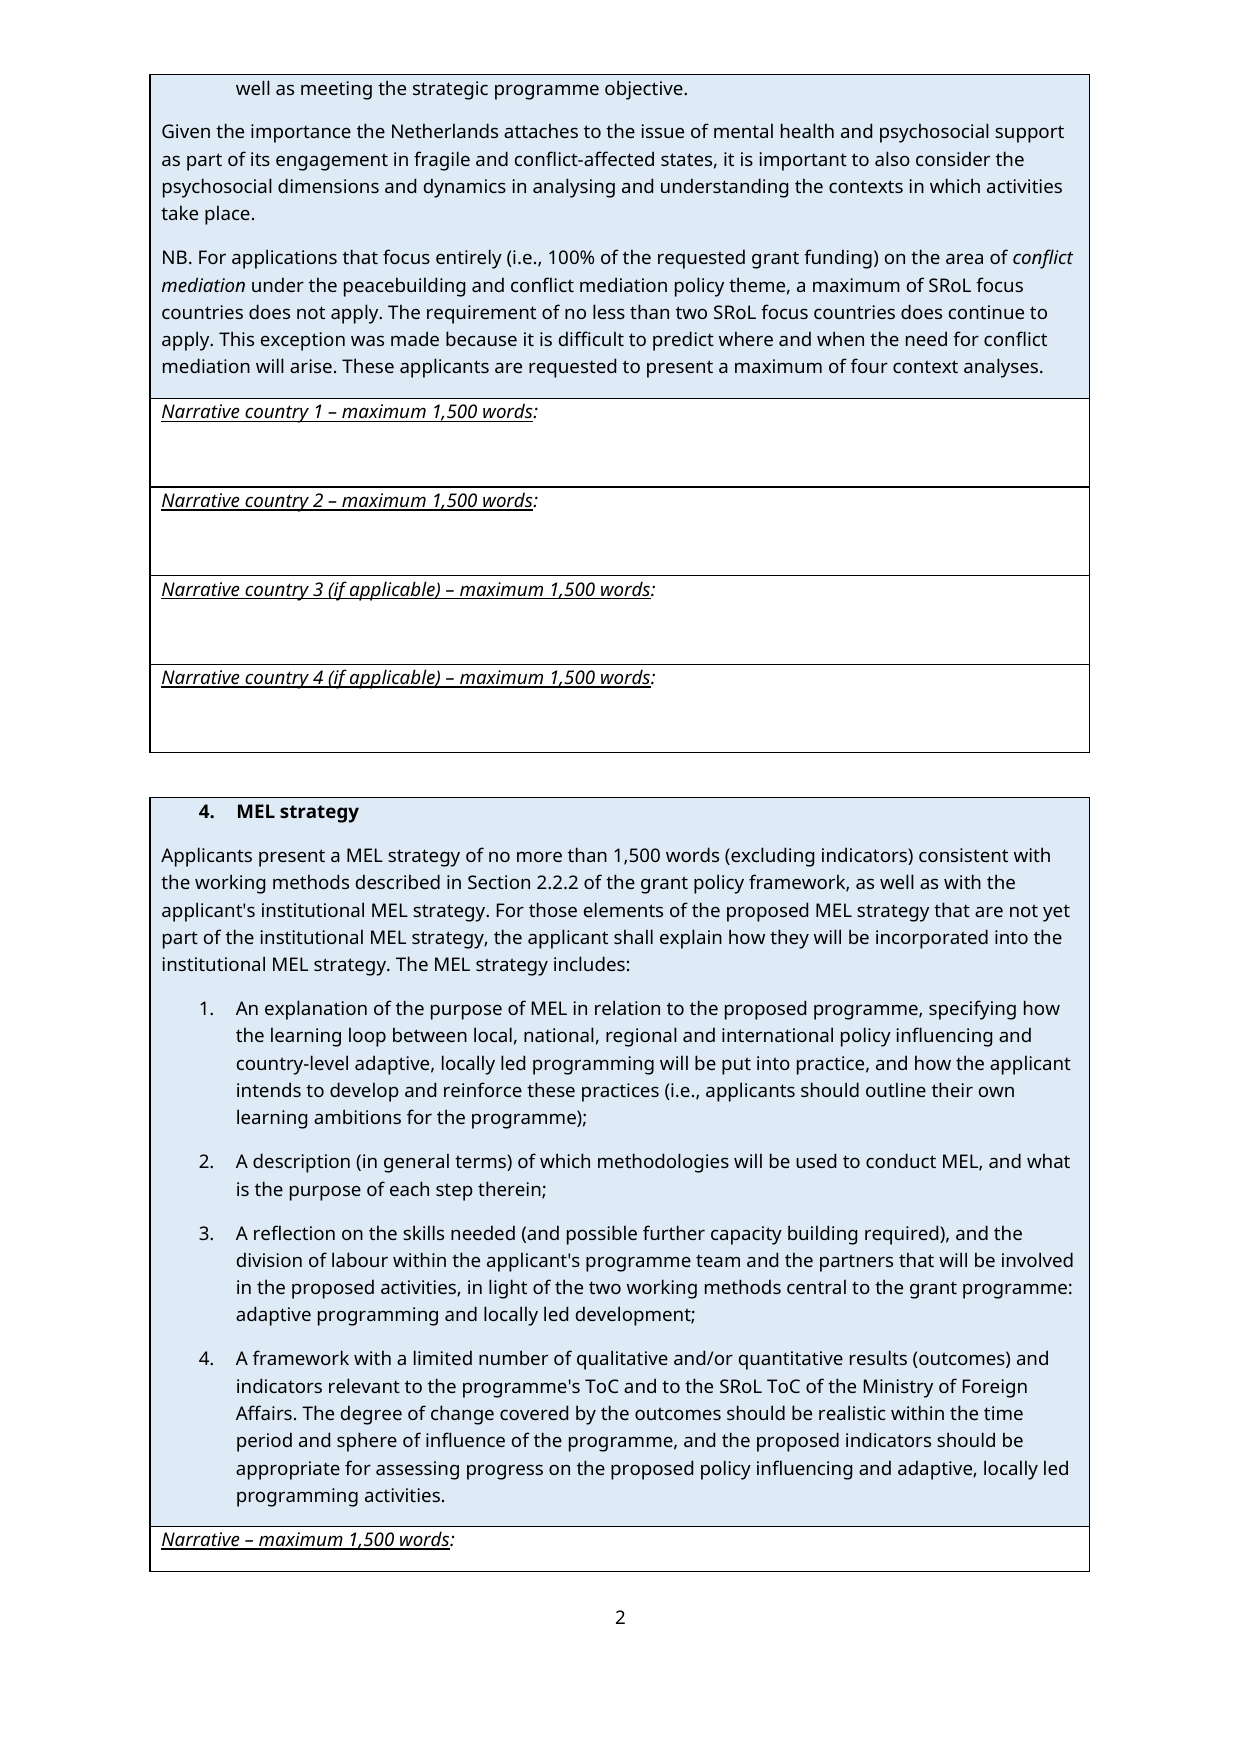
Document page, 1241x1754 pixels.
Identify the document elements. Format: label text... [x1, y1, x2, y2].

table_header MEL strategy Applicants present a MEL strategy of no more than 1,500 words (excluding indicators) consistent with the working methods described in Section 2.2.2 of the grant policy framework, as well as with the applicant's institutional MEL strategy. For those elements of the proposed MEL strategy that are not yet part of the institutional MEL strategy, the applicant shall explain how they will be incorporated into the institutional MEL strategy. The MEL strategy includes: An explanation of the purpose of MEL in relation to the proposed programme, specifying how the learning loop between local, national, regional and international policy influencing and country-level adaptive, locally led programming will be put into practice, and how the applicant intends to develop and reinforce these practices (i.e., applicants should outline their own learning ambitions for the programme); A description (in general terms) of which methodologies will be used to conduct MEL, and what is the purpose of each step therein; A reflection on the skills needed (and possible further capacity building required), and the division of labour within the applicant's programme team and the partners that will be involved in the proposed activities, in light of the two working methods central to the grant programme: adaptive programming and locally led development; A framework with a limited number of qualitative and/or quantitative results (outcomes) and indicators relevant to the programme's ToC and to the SRoL ToC of the Ministry of Foreign Affairs. The degree of change covered by the outcomes should be realistic within the time period and sphere of influence of the programme, and the proposed indicators should be appropriate for assessing progress on the proposed policy influencing and adaptive, locally led programming activities. [151, 798, 1089, 1526]
table_cell Narrative country 4 (if applicable) – maximum 1,500 words: [151, 665, 1089, 752]
table_cell Narrative country 3 (if applicable) – maximum 1,500 words: [151, 576, 1089, 664]
table_cell Narrative country 2 – maximum 1,500 words: [151, 488, 1089, 575]
table_header well as meeting the strategic programme objective. Given the importance the Netherlands attaches to the issue of mental health and psychosocial support as part of its engagement in fragile and conflict-affected states, it is important to also consider the psychosocial dimensions and dynamics in analysing and understanding the contexts in which activities take place. NB. For applications that focus entirely (i.e., 100% of the requested grant funding) on the area of conflict mediation under the peacebuilding and conflict mediation policy theme, a maximum of SRoL focus countries does not apply. The requirement of no less than two SRoL focus countries does continue to apply. This exception was made because it is difficult to predict where and when the need for conflict mediation will arise. These applicants are requested to present a maximum of four context analyses. [151, 75, 1089, 398]
table_cell Narrative country 1 – maximum 1,500 words: [151, 399, 1089, 486]
table_cell Narrative – maximum 1,500 words: [151, 1527, 1089, 1571]
